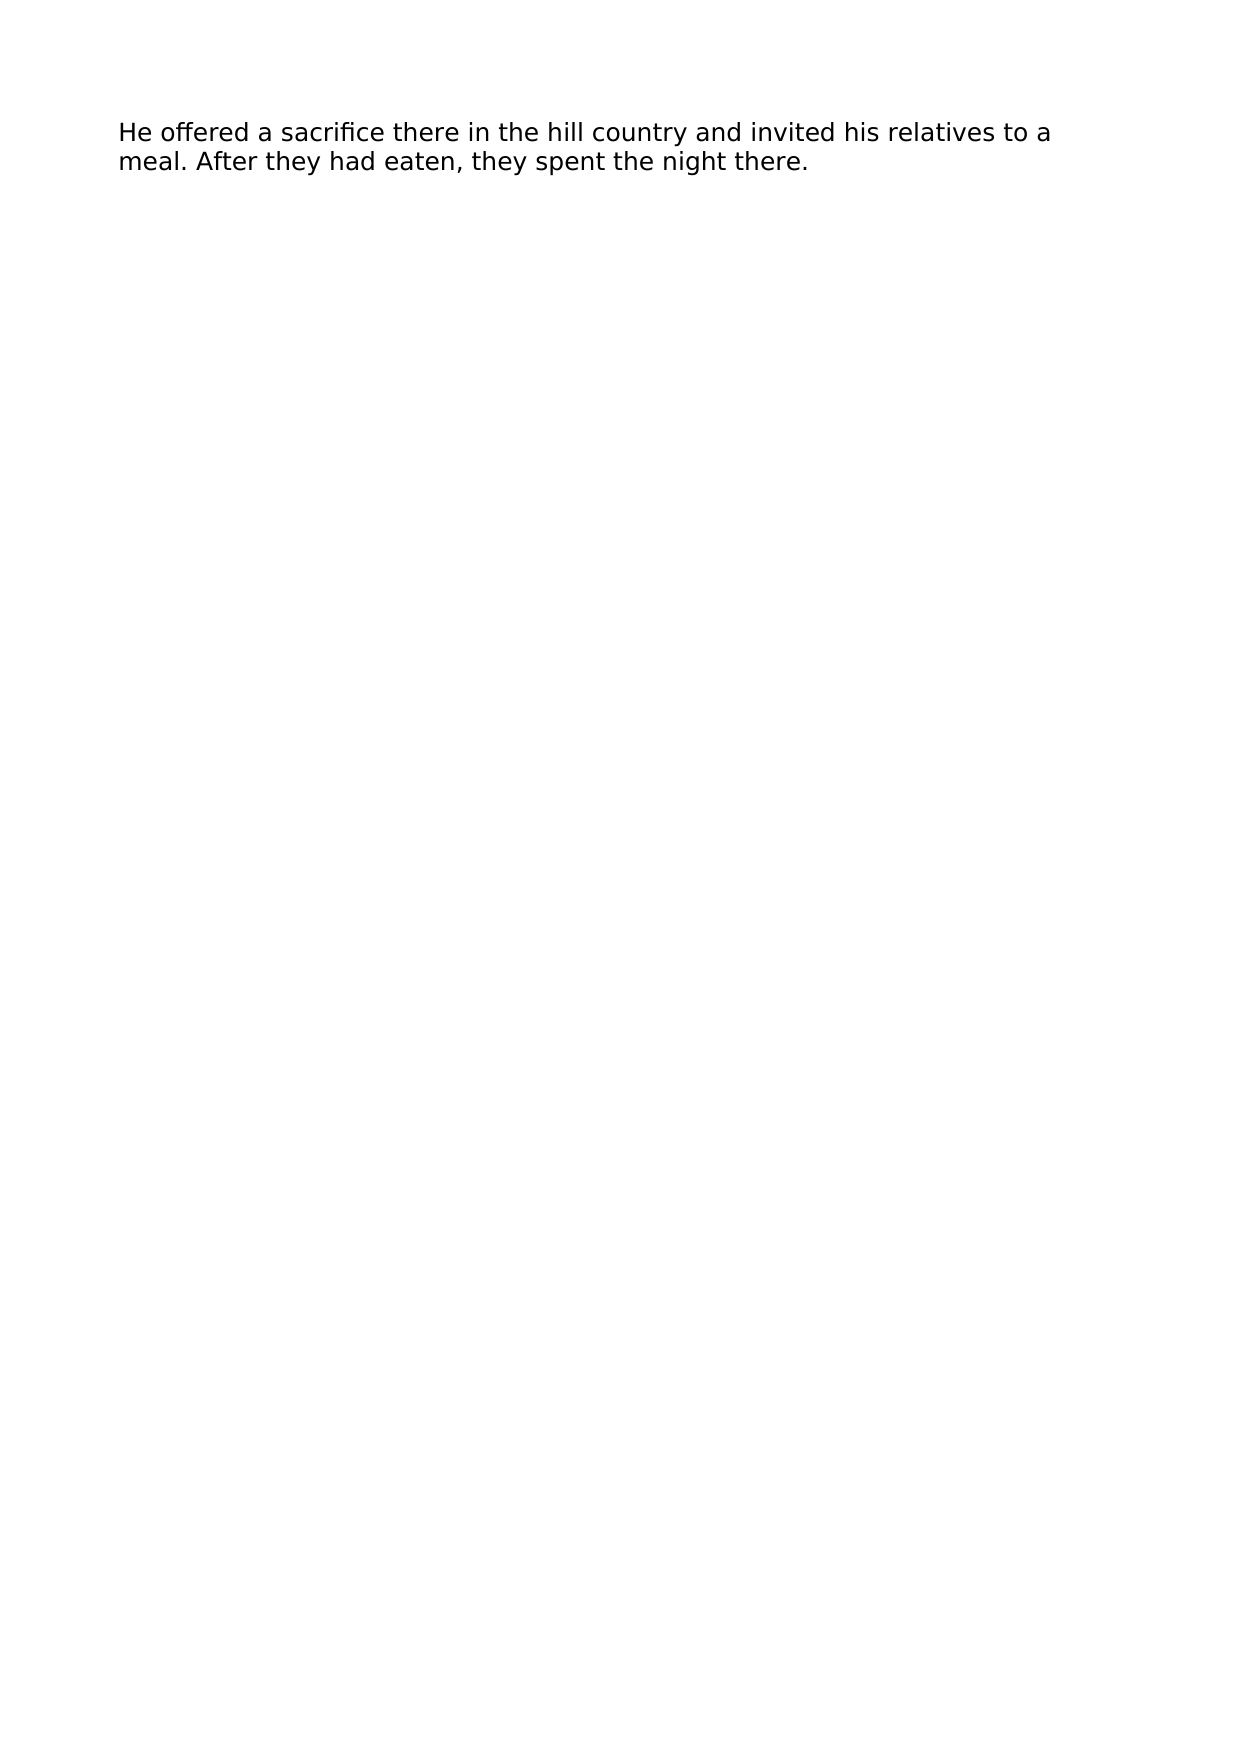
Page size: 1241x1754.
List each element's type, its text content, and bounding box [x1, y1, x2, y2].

text He offered a sacrifice there in the hill country and invited his relatives to a meal. After they had eaten, they spent the night there. [118, 118, 1122, 176]
